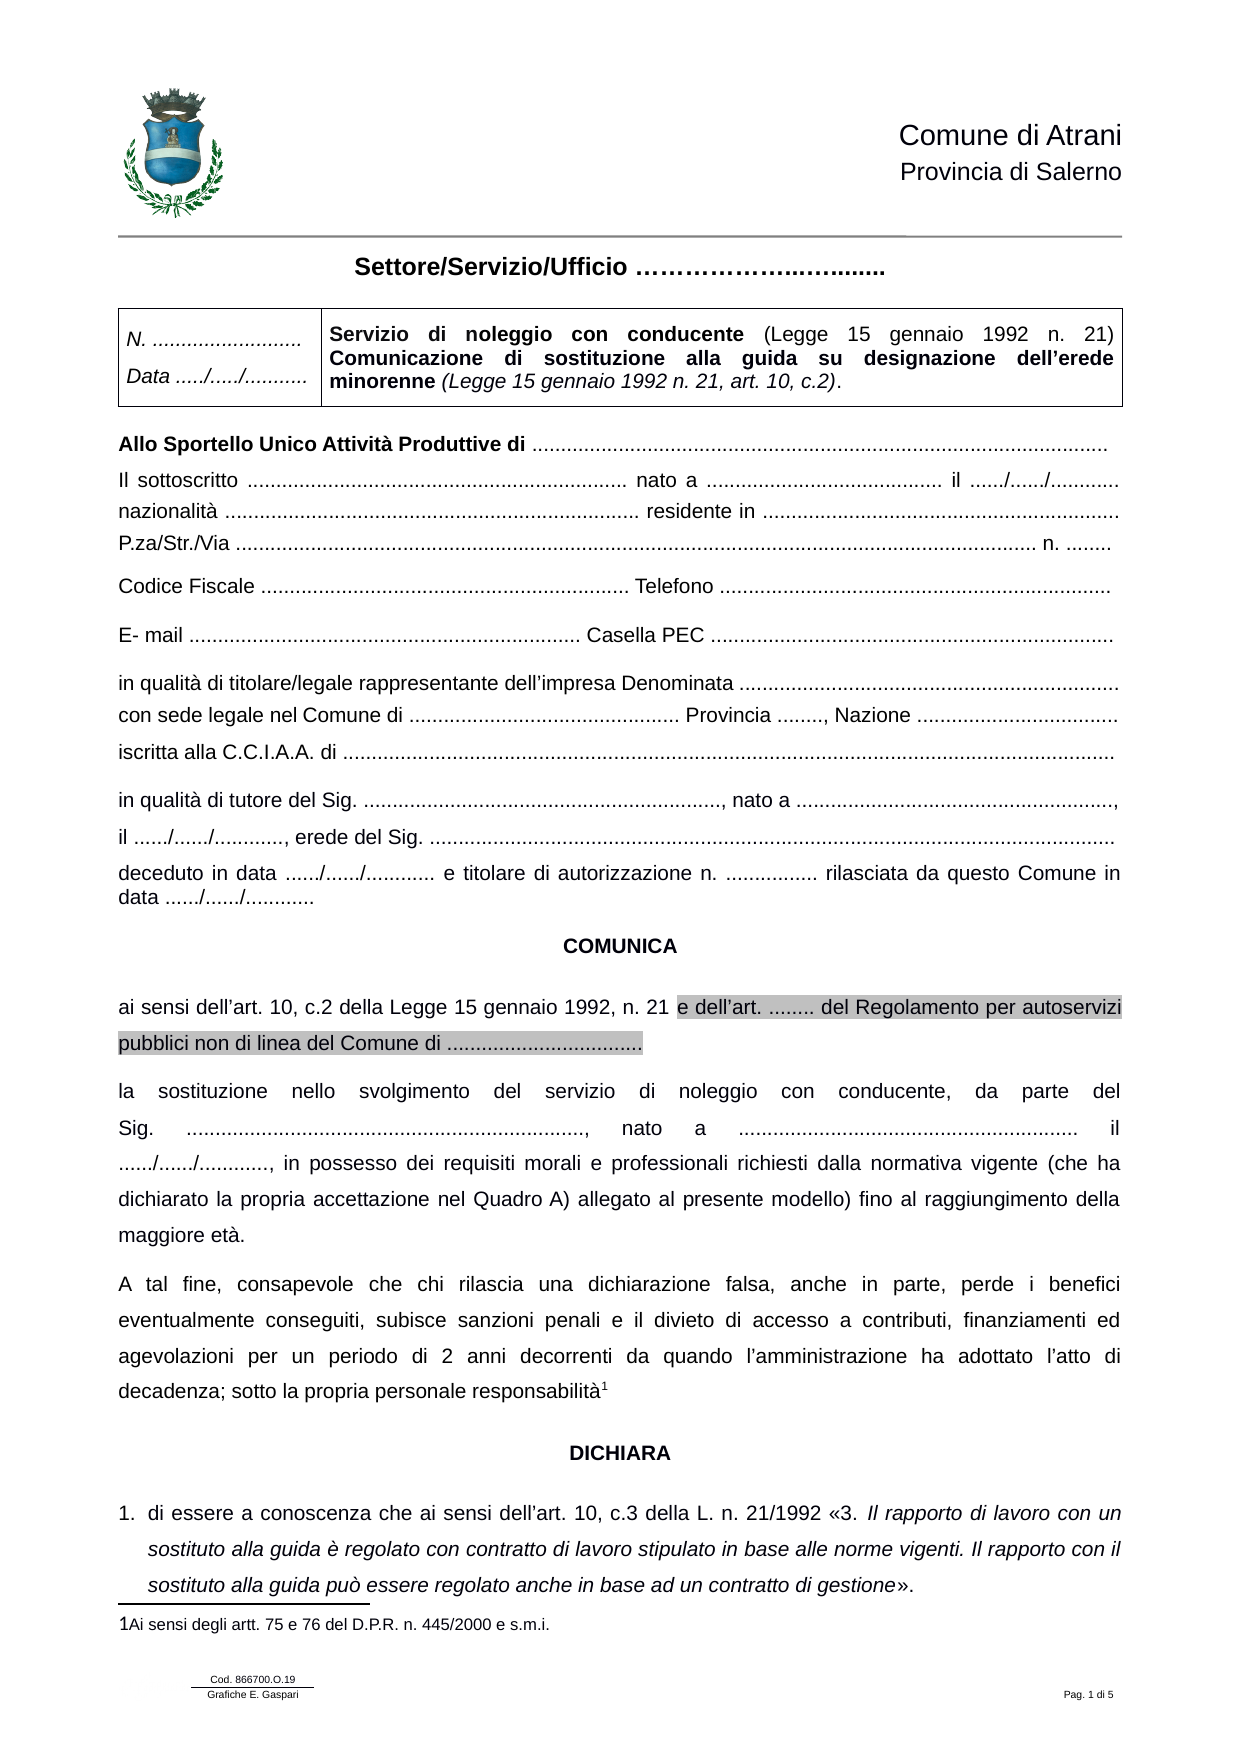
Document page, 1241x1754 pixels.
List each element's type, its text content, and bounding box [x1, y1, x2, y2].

text COMUNICA [118, 934, 1122, 958]
text Provincia di Salerno [224, 157, 1122, 185]
text la sostituzione nello svolgimento del servizio di noleggio con conducente, da parte del Sig. ....................................................................., nato a ........................................................... il ....../....../............, in possesso dei requisiti morali e professionali richiesti dalla normativa vigente (che ha dichiarato la propria accettazione nel Quadro A) allegato al presente modello) fino al raggiungimento della maggiore età. [118, 1079, 1122, 1247]
text il ....../....../............, erede del Sig. ....................................................................................................................... [118, 825, 1122, 849]
list di essere a conoscenza che ai sensi dell’art. 10, c.3 della L. n. 21/1992 «3. Il rapporto di lavoro con un sostituto alla guida è regolato con contratto di lavoro stipulato in base alle norme vigenti. Il rapporto con il sostituto alla guida può essere regolato anche in base ad un contratto di gestione». [118, 1501, 1122, 1597]
text ai sensi dell’art. 10, c.2 della Legge 15 gennaio 1992, n. 21 e dell’art. ........ del Regolamento per autoservizi pubblici non di linea del Comune di .................................. [118, 995, 1122, 1055]
text Il sottoscritto .................................................................. nato a ......................................... il ....../....../............ nazionalità ........................................................................ residente in .............................................................. P.za/Str./Via ........................................................................................................................................... n. ........ [118, 468, 1122, 554]
text deceduto in data ....../....../............ e titolare di autorizzazione n. ................ rilasciata da questo Comune in data ....../....../............ [118, 861, 1122, 909]
text Codice Fiscale ................................................................ Telefono .................................................................... [118, 574, 1122, 598]
table_header N. .......................... Data ...../...../........... [119, 309, 321, 406]
text Allo Sportello Unico Attività Produttive di .................................................................................................... [118, 432, 1122, 456]
text Ai sensi degli artt. 75 e 76 del D.P.R. n. 445/2000 e s.m.i. [118, 1610, 1122, 1636]
text Settore/Servizio/Ufficio ………………...…........ [118, 252, 1122, 281]
picture [122, 87, 224, 219]
text in qualità di tutore del Sig. .............................................................., nato a ......................................................., [118, 788, 1122, 812]
text con sede legale nel Comune di ............................................... Provincia ........, Nazione ................................... [118, 703, 1122, 727]
text E- mail .................................................................... Casella PEC ...................................................................... [118, 623, 1122, 647]
text A tal fine, consapevole che chi rilascia una dichiarazione falsa, anche in parte, perde i benefici eventualmente conseguiti, subisce sanzioni penali e il divieto di accesso a contributi, finanziamenti ed agevolazioni per un periodo di 2 anni decorrenti da quando l’amministrazione ha adottato l’atto di decadenza; sotto la propria personale responsabilità [118, 1272, 1122, 1403]
subtitle DICHIARA [118, 1440, 1122, 1464]
text Comune di Atrani [224, 118, 1122, 152]
text iscritta alla C.C.I.A.A. di ...................................................................................................................................... [118, 740, 1122, 764]
table_header Servizio di noleggio con conducente (Legge 15 gennaio 1992 n. 21) Comunicazione di sostituzione alla guida su designazione dell’erede minorenne (Legge 15 gennaio 1992 n. 21, art. 10, c.2). [322, 309, 1122, 406]
text in qualità di titolare/legale rappresentante dell’impresa Denominata .................................................................. [118, 671, 1122, 695]
